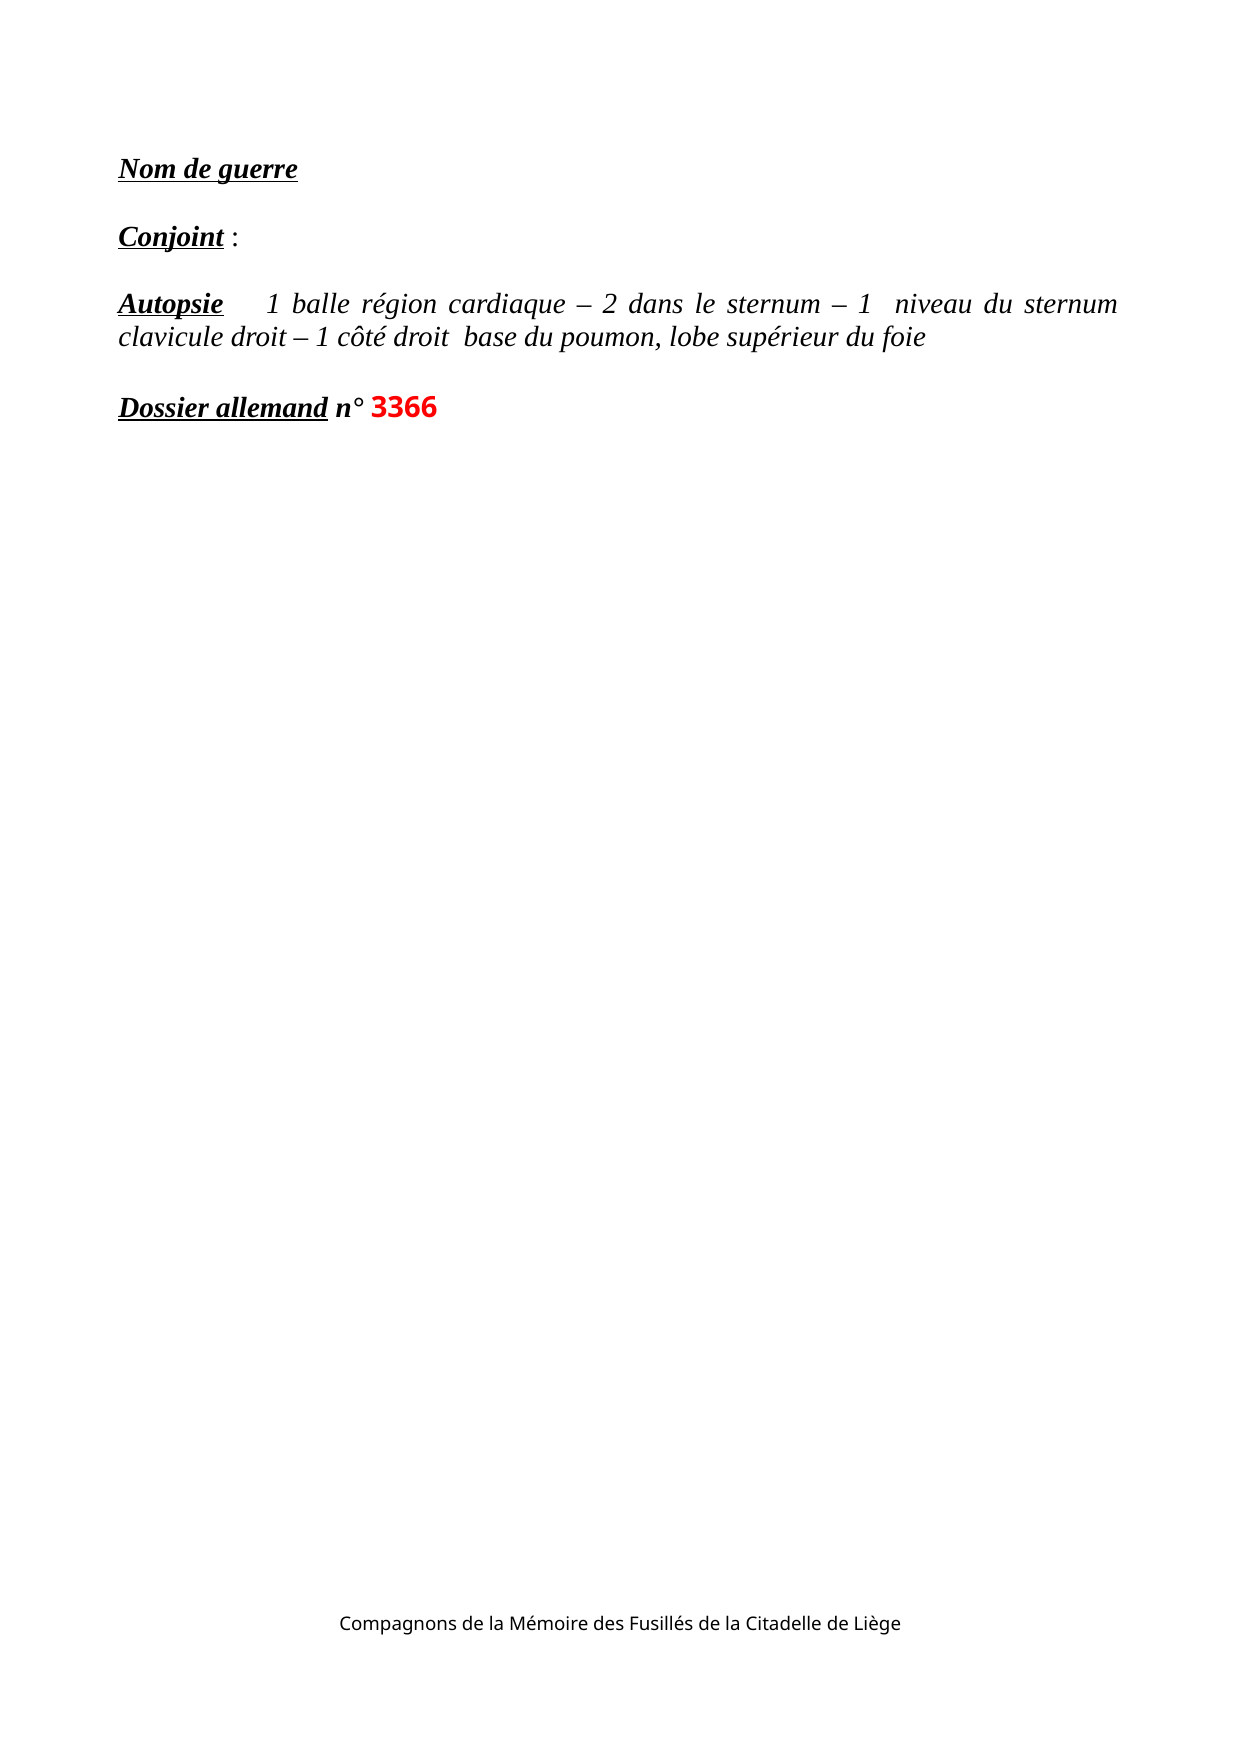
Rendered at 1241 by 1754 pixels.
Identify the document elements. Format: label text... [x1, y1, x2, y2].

text Autopsie 1 balle région cardiaque – 2 dans le sternum – 1 niveau du sternum clavicule droit – 1 côté droit base du poumon, lobe supérieur du foie [118, 286, 1122, 353]
text Nom de guerre [118, 152, 1122, 185]
text Conjoint : [118, 219, 1122, 252]
text Dossier allemand n° 3366 [118, 386, 1122, 426]
